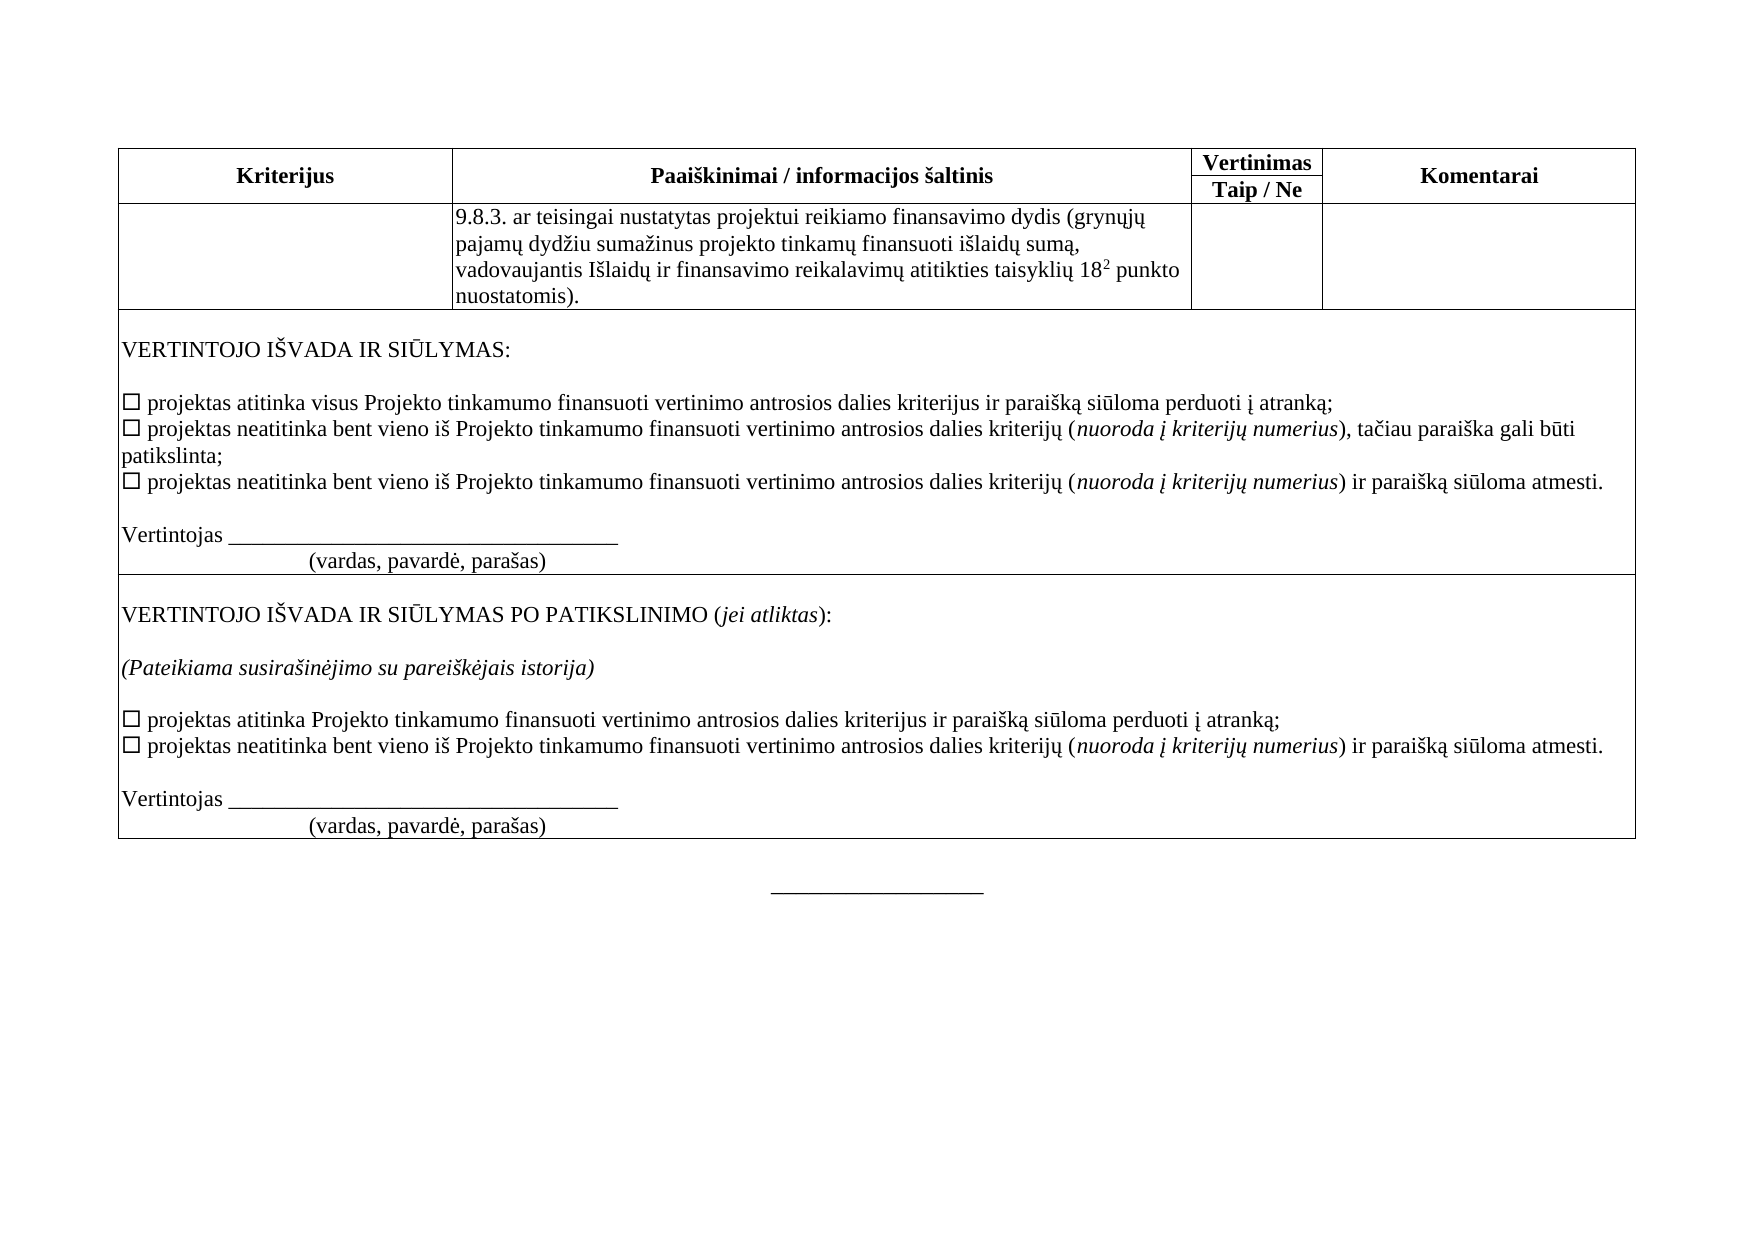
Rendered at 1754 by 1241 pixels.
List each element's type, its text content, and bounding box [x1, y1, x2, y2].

table_header Vertinimas [1192, 149, 1322, 175]
table_header Kriterijus [119, 149, 452, 202]
text _________________ [118, 868, 1636, 897]
table_cell VERTINTOJO IŠVADA IR SIŪLYMAS PO PATIKSLINIMO (jei atliktas): (Pateikiama susirašinėjimo su pareiškėjais istorija) [] projektas atitinka Projekto tinkamumo finansuoti vertinimo antrosios dalies kriterijus ir paraišką siūloma perduoti į atranką; [] projektas neatitinka bent vieno iš Projekto tinkamumo finansuoti vertinimo antrosios dalies kriterijų (nuoroda į kriterijų numerius) ir paraišką siūloma atmesti. Vertintojas __________________________________ (vardas, pavardė, parašas) [119, 575, 1635, 838]
table_cell [119, 204, 452, 309]
table_header Komentarai [1323, 149, 1635, 202]
table_cell [1323, 204, 1635, 309]
table_cell [1192, 204, 1322, 309]
table_cell VERTINTOJO IŠVADA IR SIŪLYMAS: [] projektas atitinka visus Projekto tinkamumo finansuoti vertinimo antrosios dalies kriterijus ir paraišką siūloma perduoti į atranką; [] projektas neatitinka bent vieno iš Projekto tinkamumo finansuoti vertinimo antrosios dalies kriterijų (nuoroda į kriterijų numerius), tačiau paraiška gali būti patikslinta; [] projektas neatitinka bent vieno iš Projekto tinkamumo finansuoti vertinimo antrosios dalies kriterijų (nuoroda į kriterijų numerius) ir paraišką siūloma atmesti. Vertintojas __________________________________ (vardas, pavardė, parašas) [119, 310, 1635, 573]
table_cell Taip / Ne [1192, 176, 1322, 202]
table_header Paaiškinimai / informacijos šaltinis [453, 149, 1191, 202]
table_cell 9.8.3. ar teisingai nustatytas projektui reikiamo finansavimo dydis (grynųjų pajamų dydžiu sumažinus projekto tinkamų finansuoti išlaidų sumą, vadovaujantis Išlaidų ir finansavimo reikalavimų atitikties taisyklių 182 punkto nuostatomis). [453, 204, 1191, 309]
